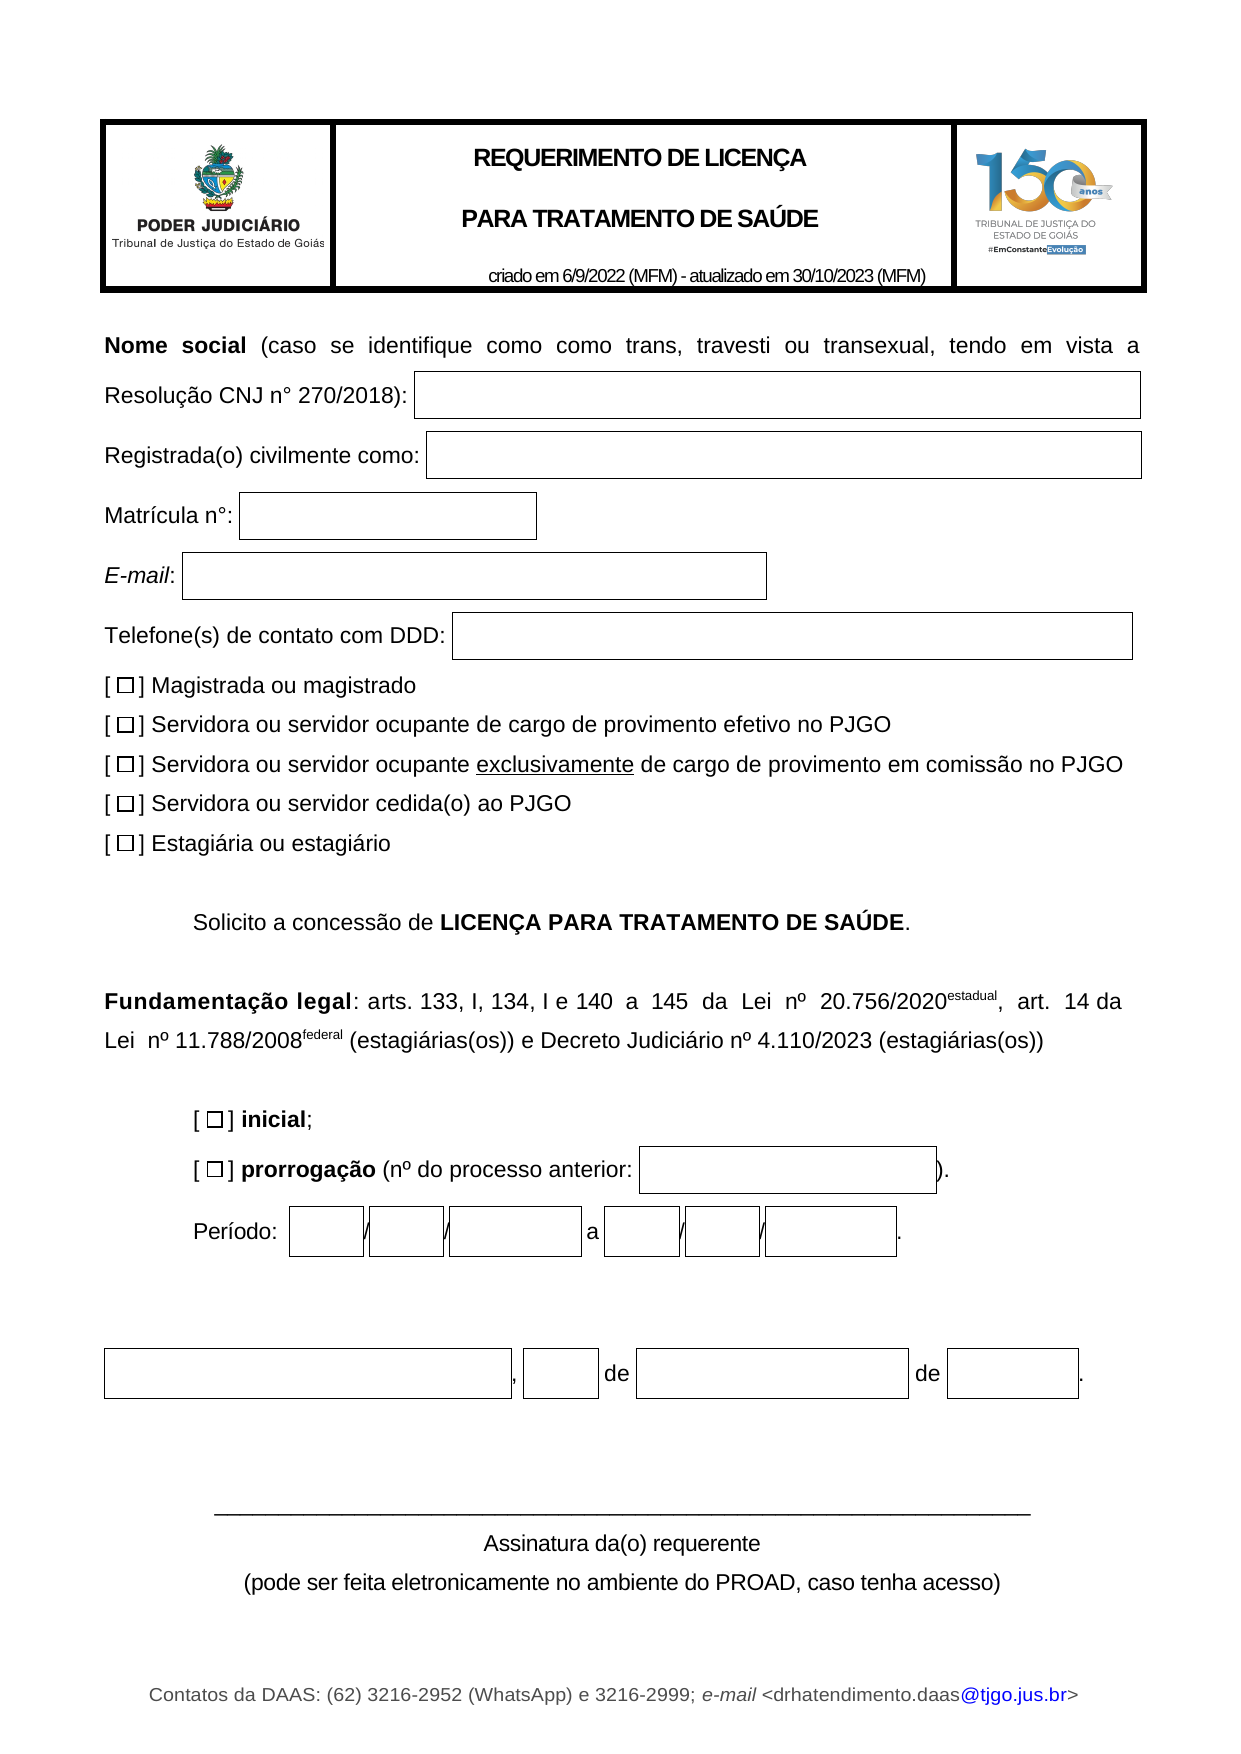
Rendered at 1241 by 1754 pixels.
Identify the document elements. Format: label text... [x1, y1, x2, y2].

text Telefone(s) de contato com DDD: [104, 612, 452, 659]
text Solicito a concessão de LICENÇA PARA TRATAMENTO DE SAÚDE. [104, 909, 1122, 935]
text . [1079, 1348, 1117, 1398]
text [537, 492, 1122, 539]
text Fundamentação legal: arts. 133, I, 134, I e 140 a 145 da Lei nº 20.756/2020estadual, art. 14 da Lei nº 11.788/2008federal (estagiárias(os)) e Decreto Judiciário nº 4.110/2023 (estagiárias(os)) [104, 988, 1122, 1054]
text Período: // a //. [582, 1206, 604, 1256]
text Assinatura da(o) requerente [104, 1530, 1140, 1556]
text [ ] Servidora ou servidor cedida(o) ao PJGO [104, 790, 1122, 817]
text E-mail: [104, 552, 182, 599]
text ). [937, 1146, 1140, 1193]
text [ ] Servidora ou servidor ocupante exclusivamente de cargo de provimento em comissão no PJGO [104, 751, 1140, 777]
text [ ] Magistrada ou magistrado [104, 672, 1122, 698]
text Período: // a //. [169, 1206, 289, 1256]
table_header REQUERIMENTO DE LICENÇA PARA TRATAMENTO DE SAÚDE criado em 6/9/2022 (MFM) - atualizado em 30/10/2023 (MFM) [336, 125, 951, 286]
text de [909, 1348, 947, 1398]
text de [599, 1348, 636, 1398]
text Nome social (caso se identifique como como trans, travesti ou transexual, tendo em vista a Resolução CNJ n° 270/2018): [104, 332, 1140, 418]
text [ ] Servidora ou servidor ocupante de cargo de provimento efetivo no PJGO [104, 711, 1122, 738]
picture [112, 144, 324, 249]
text [ ] inicial; [169, 1106, 1140, 1133]
text (pode ser feita eletronicamente no ambiente do PROAD, caso tenha acesso) [104, 1569, 1140, 1596]
text Período: // a //. [897, 1206, 1140, 1256]
picture [969, 142, 1115, 259]
text Matrícula n°: [104, 492, 239, 539]
text [ ] prorrogação (nº do processo anterior: [169, 1146, 639, 1193]
text Registrada(o) civilmente como: [104, 432, 426, 478]
text , [512, 1348, 523, 1398]
text [767, 552, 1122, 599]
text ________________________________________________________________ [104, 1490, 1140, 1517]
text Contatos da DAAS: (62) 3216-2952 (WhatsApp) e 3216-2999; e-mail <drhatendimento.daas@tjgo.jus.br> [104, 1684, 1122, 1706]
table_header [957, 125, 1141, 286]
text [ ] Estagiária ou estagiário [104, 830, 1122, 856]
table_header [106, 125, 330, 286]
